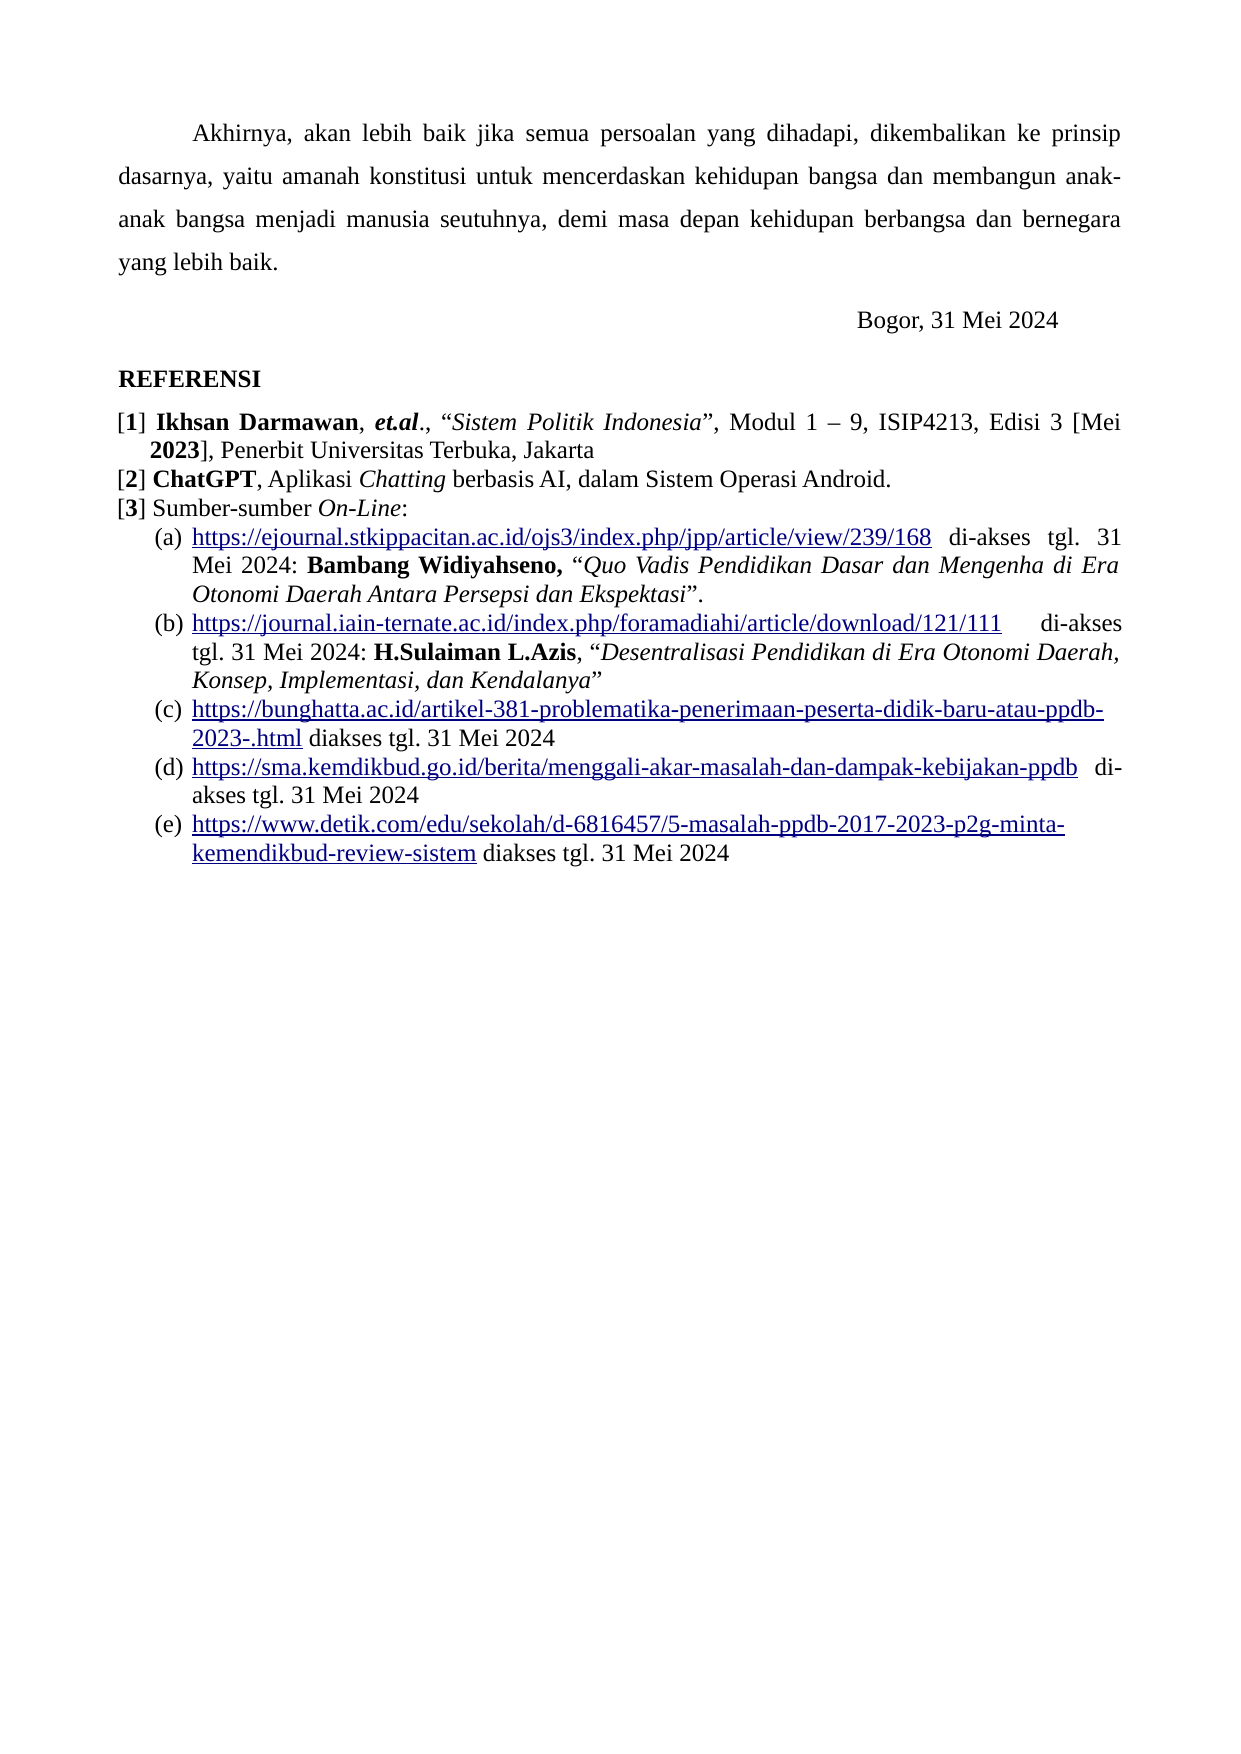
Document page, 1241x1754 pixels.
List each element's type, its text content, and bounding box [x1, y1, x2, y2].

text Bogor, 31 Mei 2024 [118, 306, 1122, 334]
list https://www.detik.com/edu/sekolah/d-6816457/5-masalah-ppdb-2017-2023-p2g-minta-kemendikbud-review-sistem diakses tgl. 31 Mei 2024 [154, 809, 1122, 867]
text [2] ChatGPT, Aplikasi Chatting berbasis AI, dalam Sistem Operasi Android. [117, 464, 1122, 493]
list https://bunghatta.ac.id/artikel-381-problematika-penerimaan-peserta-didik-baru-atau-ppdb-2023-.html diakses tgl. 31 Mei 2024 [154, 694, 1122, 752]
list https://sma.kemdikbud.go.id/berita/menggali-akar-masalah-dan-dampak-kebijakan-ppdb di-akses tgl. 31 Mei 2024 [154, 752, 1122, 809]
list https://journal.iain-ternate.ac.id/index.php/foramadiahi/article/download/121/111 di-akses tgl. 31 Mei 2024: H.Sulaiman L.Azis, “Desentralisasi Pendidikan di Era Otonomi Daerah, Konsep, Implementasi, dan Kendalanya” [154, 608, 1122, 694]
text REFERENSI [118, 364, 1122, 392]
list https://ejournal.stkippacitan.ac.id/ojs3/index.php/jpp/article/view/239/168 di-akses tgl. 31 Mei 2024: Bambang Widiyahseno, “Quo Vadis Pendidikan Dasar dan Mengenha di Era Otonomi Daerah Antara Persepsi dan Ekspektasi”. [154, 522, 1122, 608]
text Akhirnya, akan lebih baik jika semua persoalan yang dihadapi, dikembalikan ke prinsip dasarnya, yaitu amanah konstitusi untuk mencerdaskan kehidupan bangsa dan membangun anak-anak bangsa menjadi manusia seutuhnya, demi masa depan kehidupan berbangsa dan bernegara yang lebih baik. [118, 118, 1122, 276]
text [3] Sumber-sumber On-Line: [117, 493, 1122, 522]
text [1] Ikhsan Darmawan, et.al., “Sistem Politik Indonesia”, Modul 1 – 9, ISIP4213, Edisi 3 [Mei 2023], Penerbit Universitas Terbuka, Jakarta [117, 407, 1122, 464]
